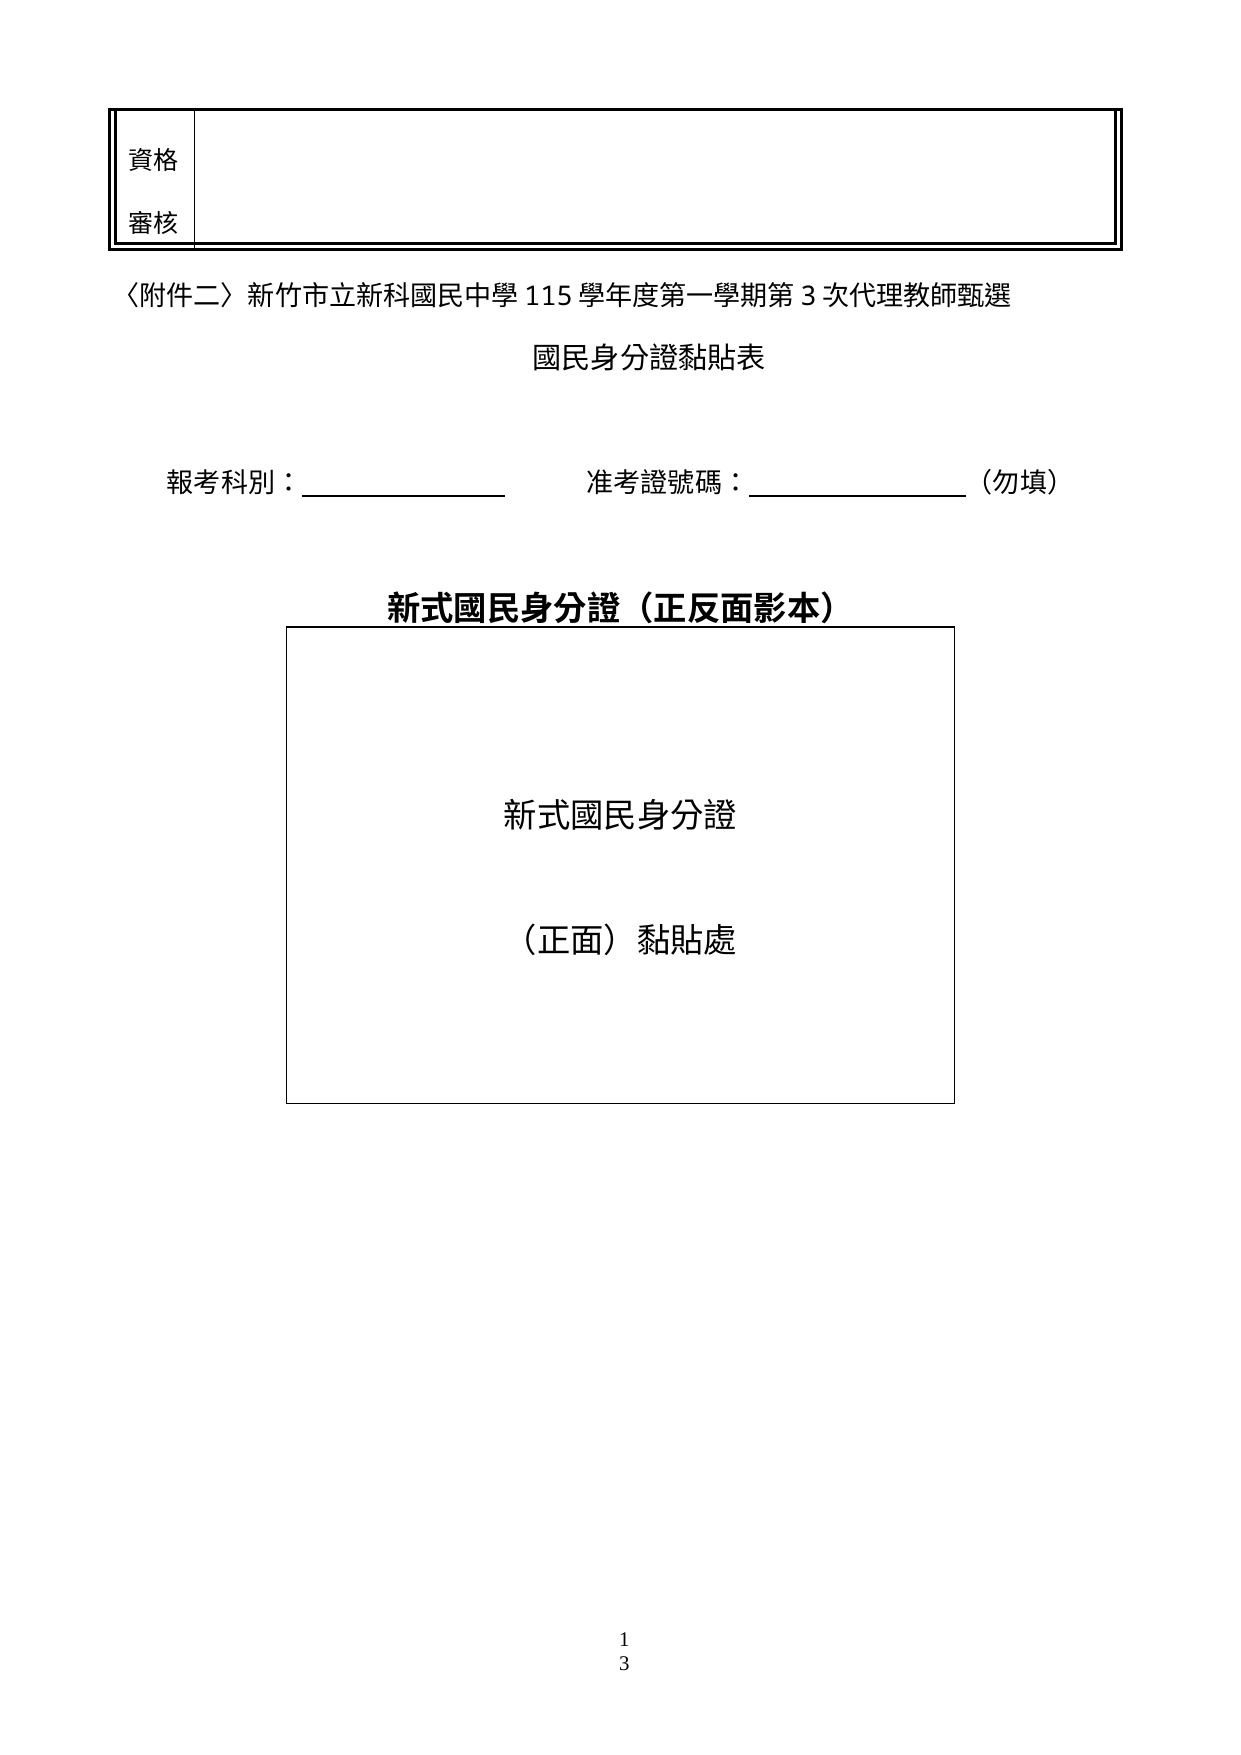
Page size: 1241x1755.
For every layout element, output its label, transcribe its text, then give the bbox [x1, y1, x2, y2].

table_header 新式國民身分證 （正面）黏貼處 [287, 628, 954, 1103]
text 新式國民身分證（正反面影本） [112, 564, 1128, 626]
text 報考科別： 准考證號碼： （勿填） [112, 439, 1128, 501]
text 國民身分證黏貼表 [112, 314, 1128, 376]
table_cell 資格審核 [117, 111, 194, 242]
table_cell [195, 111, 1114, 242]
text 〈附件二〉新竹市立新科國民中學115學年度第一學期第3次代理教師甄選 [112, 251, 1128, 314]
